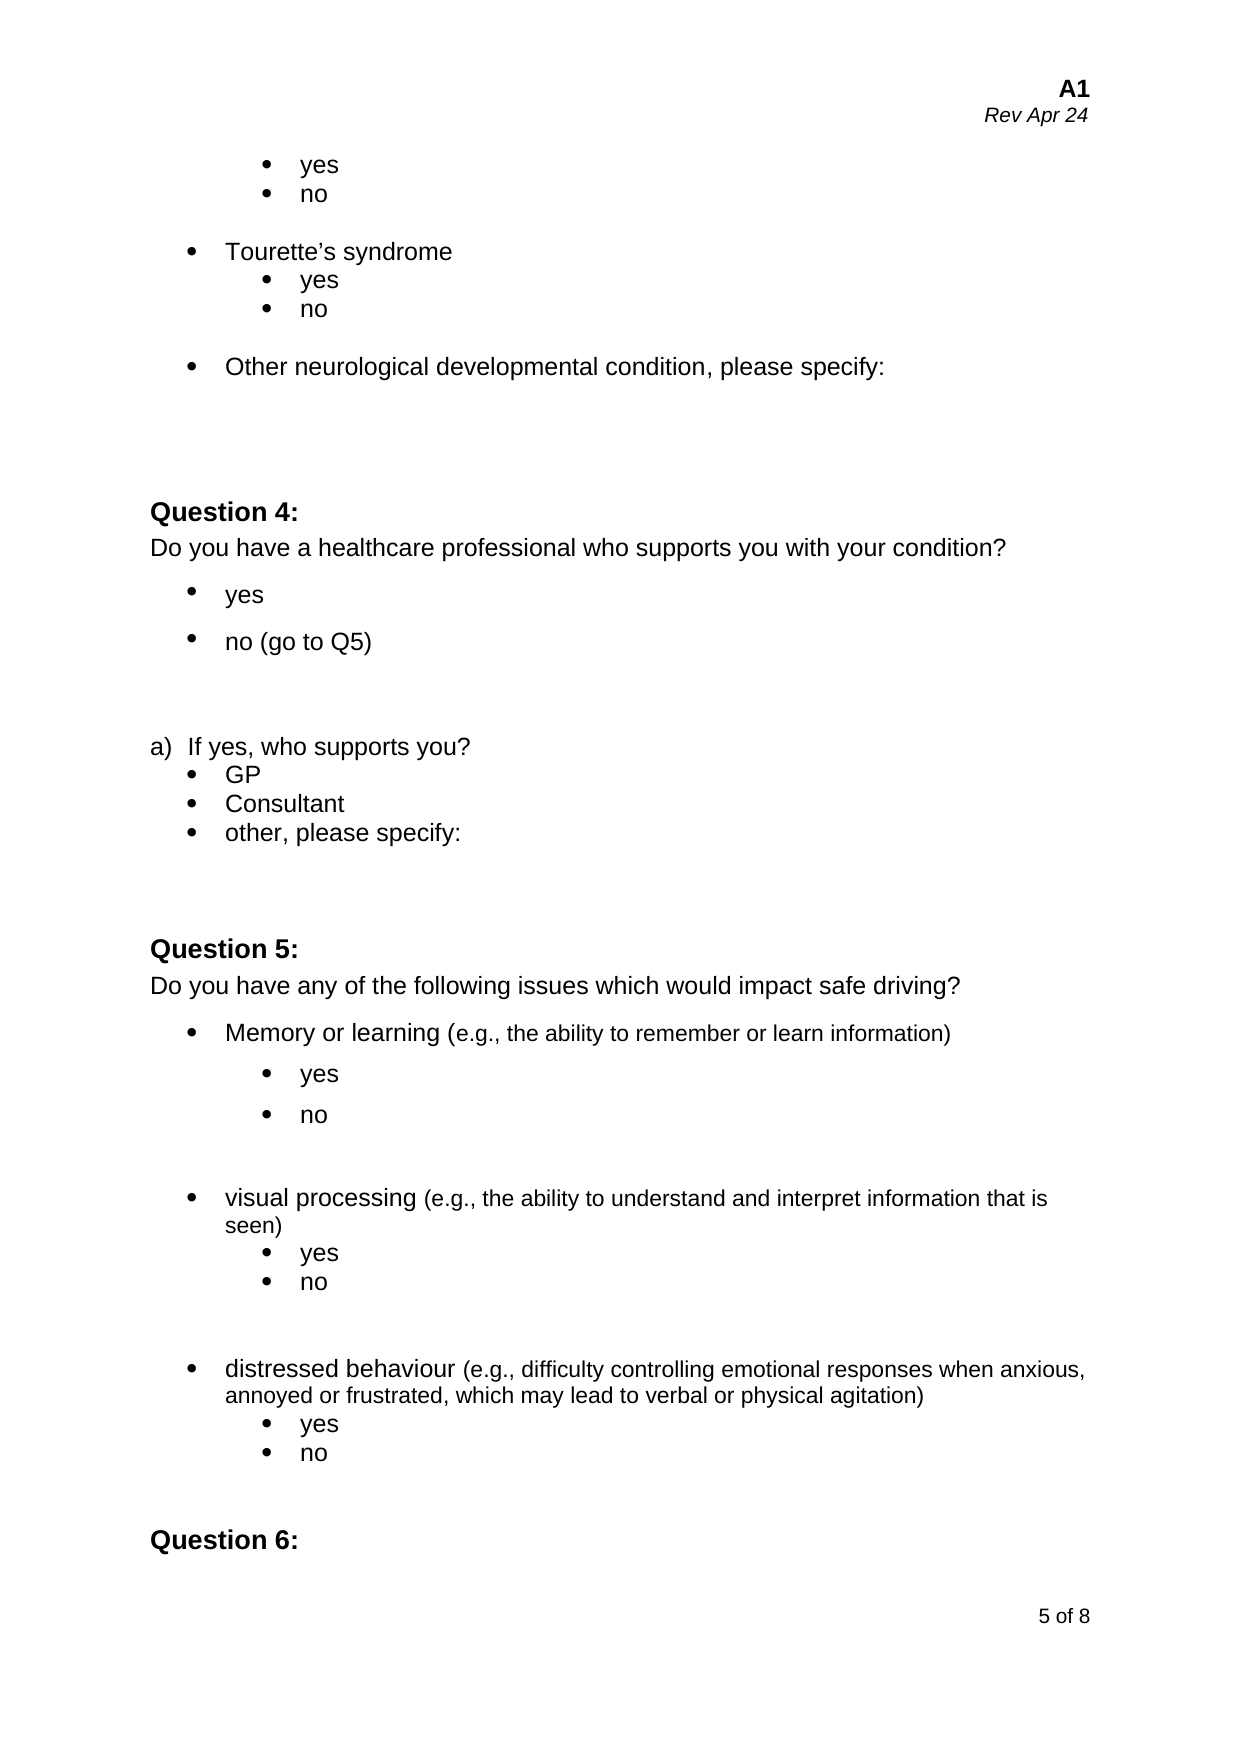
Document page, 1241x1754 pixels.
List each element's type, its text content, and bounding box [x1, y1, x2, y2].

list no [262, 1267, 1090, 1296]
list yes [262, 265, 1090, 294]
text Question 6: [150, 1524, 1090, 1555]
text Question 5: [150, 933, 1090, 964]
list other, please specify: [187, 818, 1090, 847]
list Other neurological developmental condition, please specify: [187, 352, 1090, 381]
list yes [262, 1238, 1090, 1267]
list Tourette’s syndrome [187, 236, 1090, 265]
text Do you have any of the following issues which would impact safe driving? [150, 971, 1090, 999]
list no [262, 1438, 1090, 1466]
list distressed behaviour (e.g., difficulty controlling emotional responses when anxious, annoyed or frustrated, which may lead to verbal or physical agitation) [187, 1353, 1090, 1409]
list no [262, 294, 1090, 323]
list yes [262, 1409, 1090, 1438]
list Consultant [187, 789, 1090, 818]
list yes [187, 580, 1090, 609]
list GP [187, 761, 1090, 789]
text Do you have a healthcare professional who supports you with your condition? [150, 533, 1090, 562]
list no (go to Q5) [187, 627, 1090, 656]
list If yes, who supports you? [150, 732, 1090, 761]
list visual processing (e.g., the ability to understand and interpret information that is seen) [187, 1183, 1090, 1238]
list yes [262, 150, 1090, 179]
list no [262, 179, 1090, 208]
list yes [262, 1059, 1090, 1088]
list Memory or learning (e.g., the ability to remember or learn information) [187, 1018, 1090, 1047]
list no [262, 1101, 1090, 1129]
text Question 4: [150, 496, 1090, 527]
